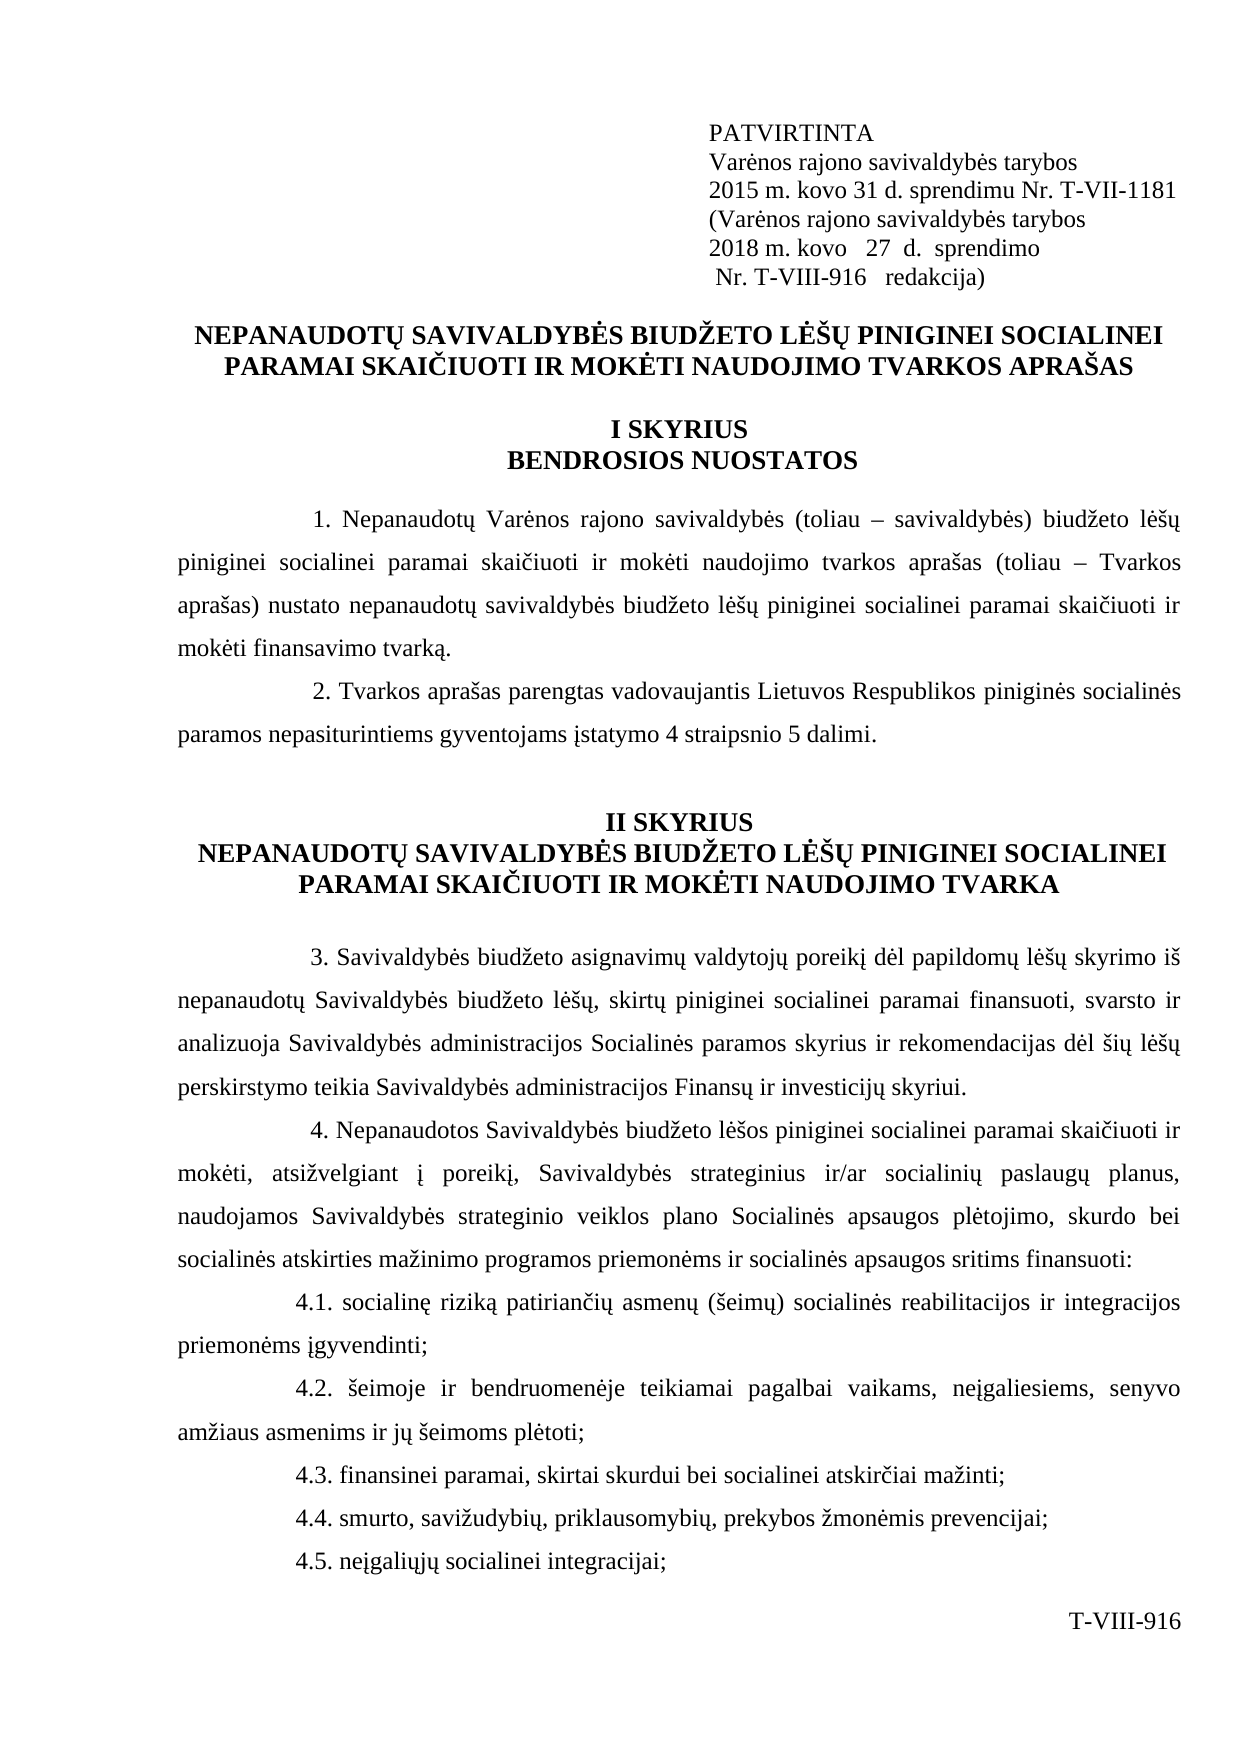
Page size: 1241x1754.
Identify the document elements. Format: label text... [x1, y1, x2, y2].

text NEPANAUDOTŲ SAVIVALDYBĖS BIUDŽETO LĖŠŲ PINIGINEI SOCIALINEI PARAMAI SKAIČIUOTI IR MOKĖTI NAUDOJIMO TVARKOS APRAŠAS [177, 319, 1181, 382]
text Nr. T-VIII-916 redakcija) [709, 262, 1181, 291]
text 4.1. socialinę riziką patiriančių asmenų (šeimų) socialinės reabilitacijos ir integracijos priemonėms įgyvendinti; [177, 1287, 1181, 1359]
text Varėnos rajono savivaldybės tarybos [709, 147, 1181, 176]
text 2. Tvarkos aprašas parengtas vadovaujantis Lietuvos Respublikos piniginės socialinės paramos nepasiturintiems gyventojams įstatymo 4 straipsnio 5 dalimi. [177, 676, 1181, 748]
text 2018 m. kovo 27 d. sprendimo [709, 233, 1181, 262]
text 4.4. smurto, savižudybių, priklausomybių, prekybos žmonėmis prevencijai; [295, 1503, 1181, 1532]
text 4.3. finansinei paramai, skirtai skurdui bei socialinei atskirčiai mažinti; [295, 1460, 1181, 1488]
text 4. Nepanaudotos Savivaldybės biudžeto lėšos piniginei socialinei paramai skaičiuoti ir mokėti, atsižvelgiant į poreikį, Savivaldybės strateginius ir/ar socialinių paslaugų planus, naudojamos Savivaldybės strateginio veiklos plano Socialinės apsaugos plėtojimo, skurdo bei socialinės atskirties mažinimo programos priemonėms ir socialinės apsaugos sritims finansuoti: [177, 1115, 1181, 1273]
text 4.5. neįgaliųjų socialinei integracijai; [295, 1546, 1181, 1575]
text PATVIRTINTA [177, 118, 1181, 147]
text (Varėnos rajono savivaldybės tarybos [709, 204, 1181, 233]
text 3. Savivaldybės biudžeto asignavimų valdytojų poreikį dėl papildomų lėšų skyrimo iš nepanaudotų Savivaldybės biudžeto lėšų, skirtų piniginei socialinei paramai finansuoti, svarsto ir analizuoja Savivaldybės administracijos Socialinės paramos skyrius ir rekomendacijas dėl šių lėšų perskirstymo teikia Savivaldybės administracijos Finansų ir investicijų skyriui. [177, 942, 1181, 1100]
text I SKYRIUS [177, 413, 1181, 444]
text BENDROSIOS NUOSTATOS [177, 444, 1181, 475]
text II SKYRIUS [177, 806, 1181, 837]
text NEPANAUDOTŲ SAVIVALDYBĖS BIUDŽETO LĖŠŲ PINIGINEI SOCIALINEI PARAMAI SKAIČIUOTI IR MOKĖTI NAUDOJIMO TVARKA [177, 837, 1181, 899]
text 1. Nepanaudotų Varėnos rajono savivaldybės (toliau – savivaldybės) biudžeto lėšų piniginei socialinei paramai skaičiuoti ir mokėti naudojimo tvarkos aprašas (toliau – Tvarkos aprašas) nustato nepanaudotų savivaldybės biudžeto lėšų piniginei socialinei paramai skaičiuoti ir mokėti finansavimo tvarką. [177, 504, 1181, 662]
text 2015 m. kovo 31 d. sprendimu Nr. T-VII-1181 [709, 176, 1181, 204]
text 4.2. šeimoje ir bendruomenėje teikiamai pagalbai vaikams, neįgaliesiems, senyvo amžiaus asmenims ir jų šeimoms plėtoti; [177, 1373, 1181, 1445]
